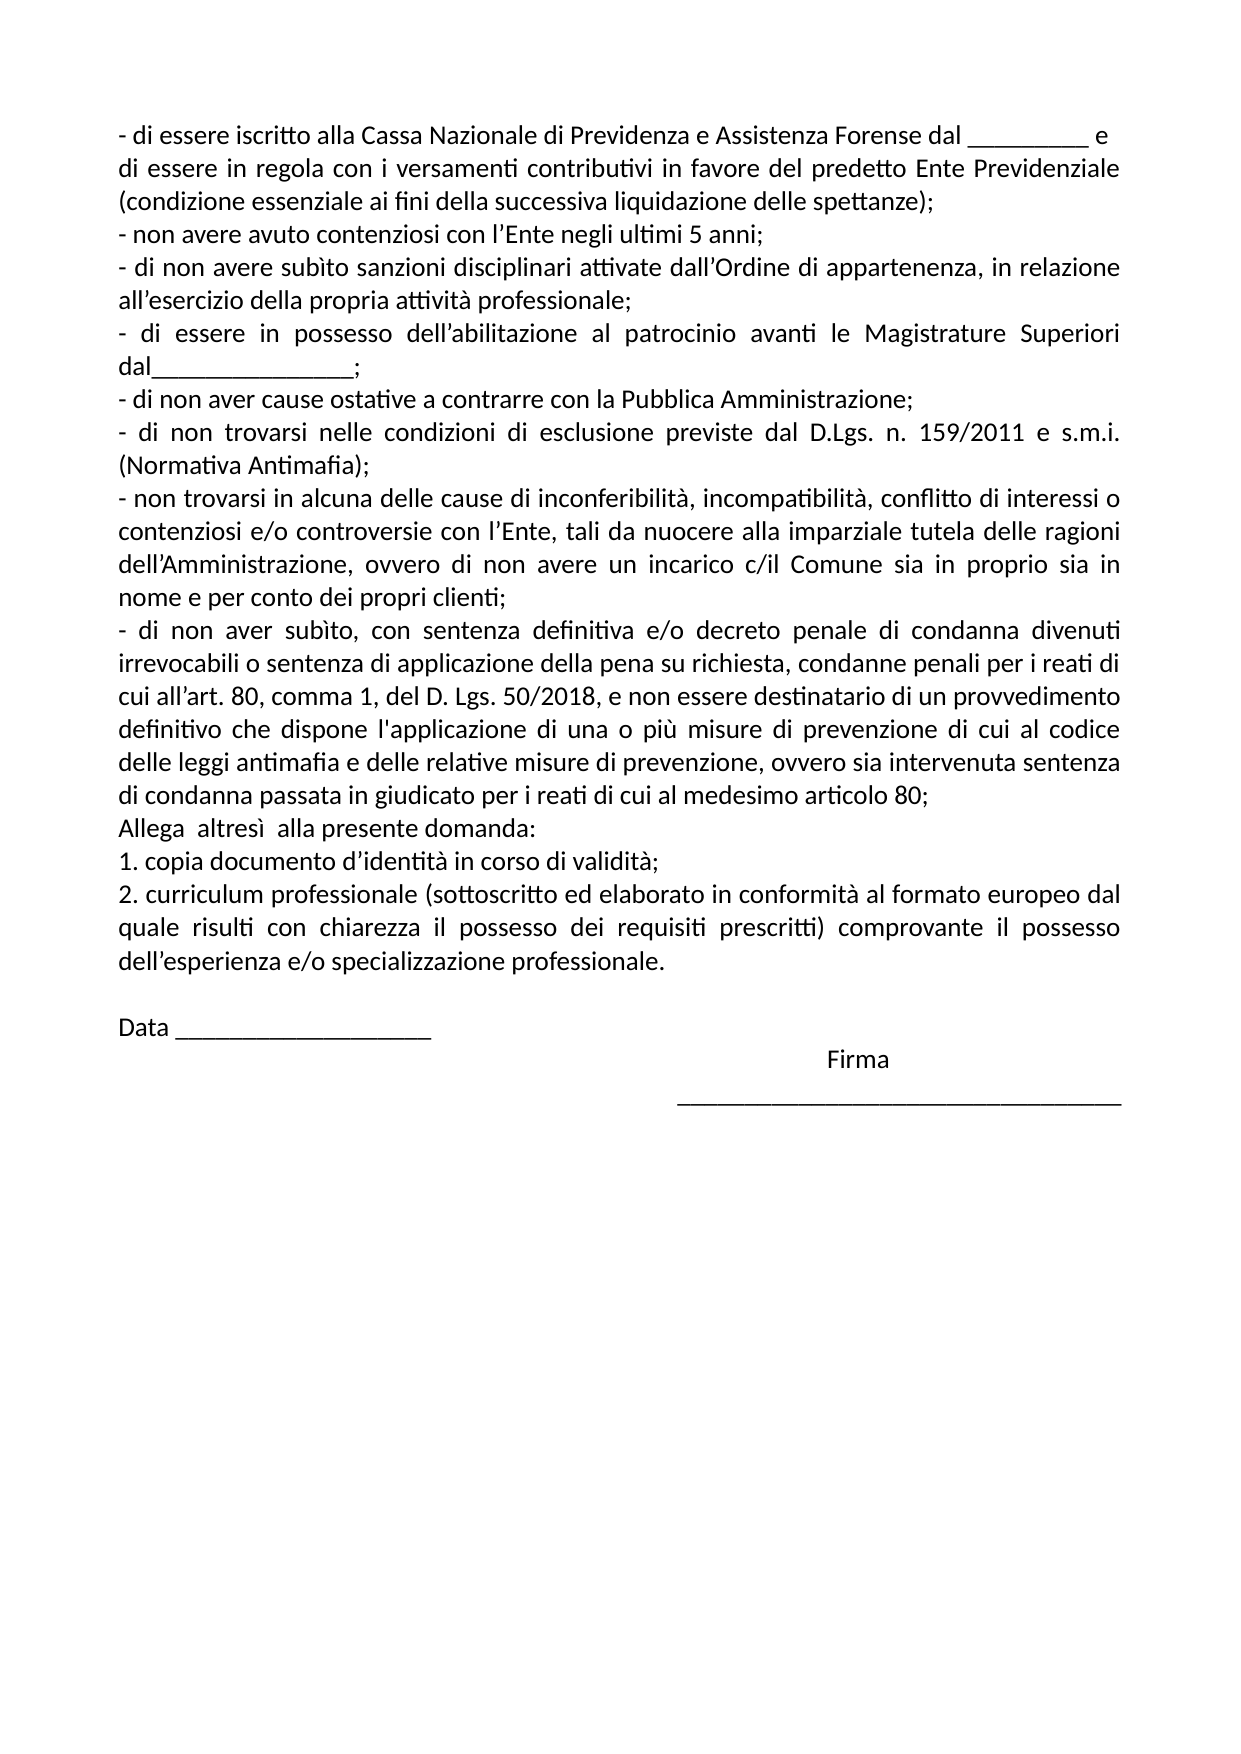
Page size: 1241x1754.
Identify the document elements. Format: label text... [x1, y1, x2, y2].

text - di essere in possesso dell’abilitazione al patrocinio avanti le Magistrature Superiori dal_______________; [118, 316, 1122, 382]
text - di non aver cause ostative a contrarre con la Pubblica Amministrazione; [118, 382, 1122, 415]
text Data ___________________ [118, 1010, 1122, 1043]
text 2. curriculum professionale (sottoscritto ed elaborato in conformità al formato europeo dal quale risulti con chiarezza il possesso dei requisiti prescritti) comprovante il possesso dell’esperienza e/o specializzazione professionale. [118, 878, 1122, 977]
text - di non trovarsi nelle condizioni di esclusione previste dal D.Lgs. n. 159/2011 e s.m.i. (Normativa Antimafia); [118, 415, 1122, 481]
text - di non avere subìto sanzioni disciplinari attivate dall’Ordine di appartenenza, in relazione all’esercizio della propria attività professionale; [118, 250, 1122, 316]
text Allega altresì alla presente domanda: [118, 812, 1122, 844]
text - non trovarsi in alcuna delle cause di inconferibilità, incompatibilità, conflitto di interessi o contenziosi e/o controversie con l’Ente, tali da nuocere alla imparziale tutela delle ragioni dell’Amministrazione, ovvero di non avere un incarico c/il Comune sia in proprio sia in nome e per conto dei propri clienti; [118, 481, 1122, 613]
text _________________________________ [118, 1076, 1122, 1109]
text di essere in regola con i versamenti contributivi in favore del predetto Ente Previdenziale (condizione essenziale ai fini della successiva liquidazione delle spettanze); [118, 151, 1122, 217]
text - di non aver subìto, con sentenza definitiva e/o decreto penale di condanna divenuti irrevocabili o sentenza di applicazione della pena su richiesta, condanne penali per i reati di cui all’art. 80, comma 1, del D. Lgs. 50/2018, e non essere destinatario di un provvedimento definitivo che dispone l'applicazione di una o più misure di prevenzione di cui al codice delle leggi antimafia e delle relative misure di prevenzione, ovvero sia intervenuta sentenza di condanna passata in giudicato per i reati di cui al medesimo articolo 80; [118, 613, 1122, 812]
text 1. copia documento d’identità in corso di validità; [118, 844, 1122, 878]
text - non avere avuto contenziosi con l’Ente negli ultimi 5 anni; [118, 217, 1122, 250]
text - di essere iscritto alla Cassa Nazionale di Previdenza e Assistenza Forense dal _________ e [118, 118, 1122, 151]
text Firma [118, 1043, 1122, 1076]
